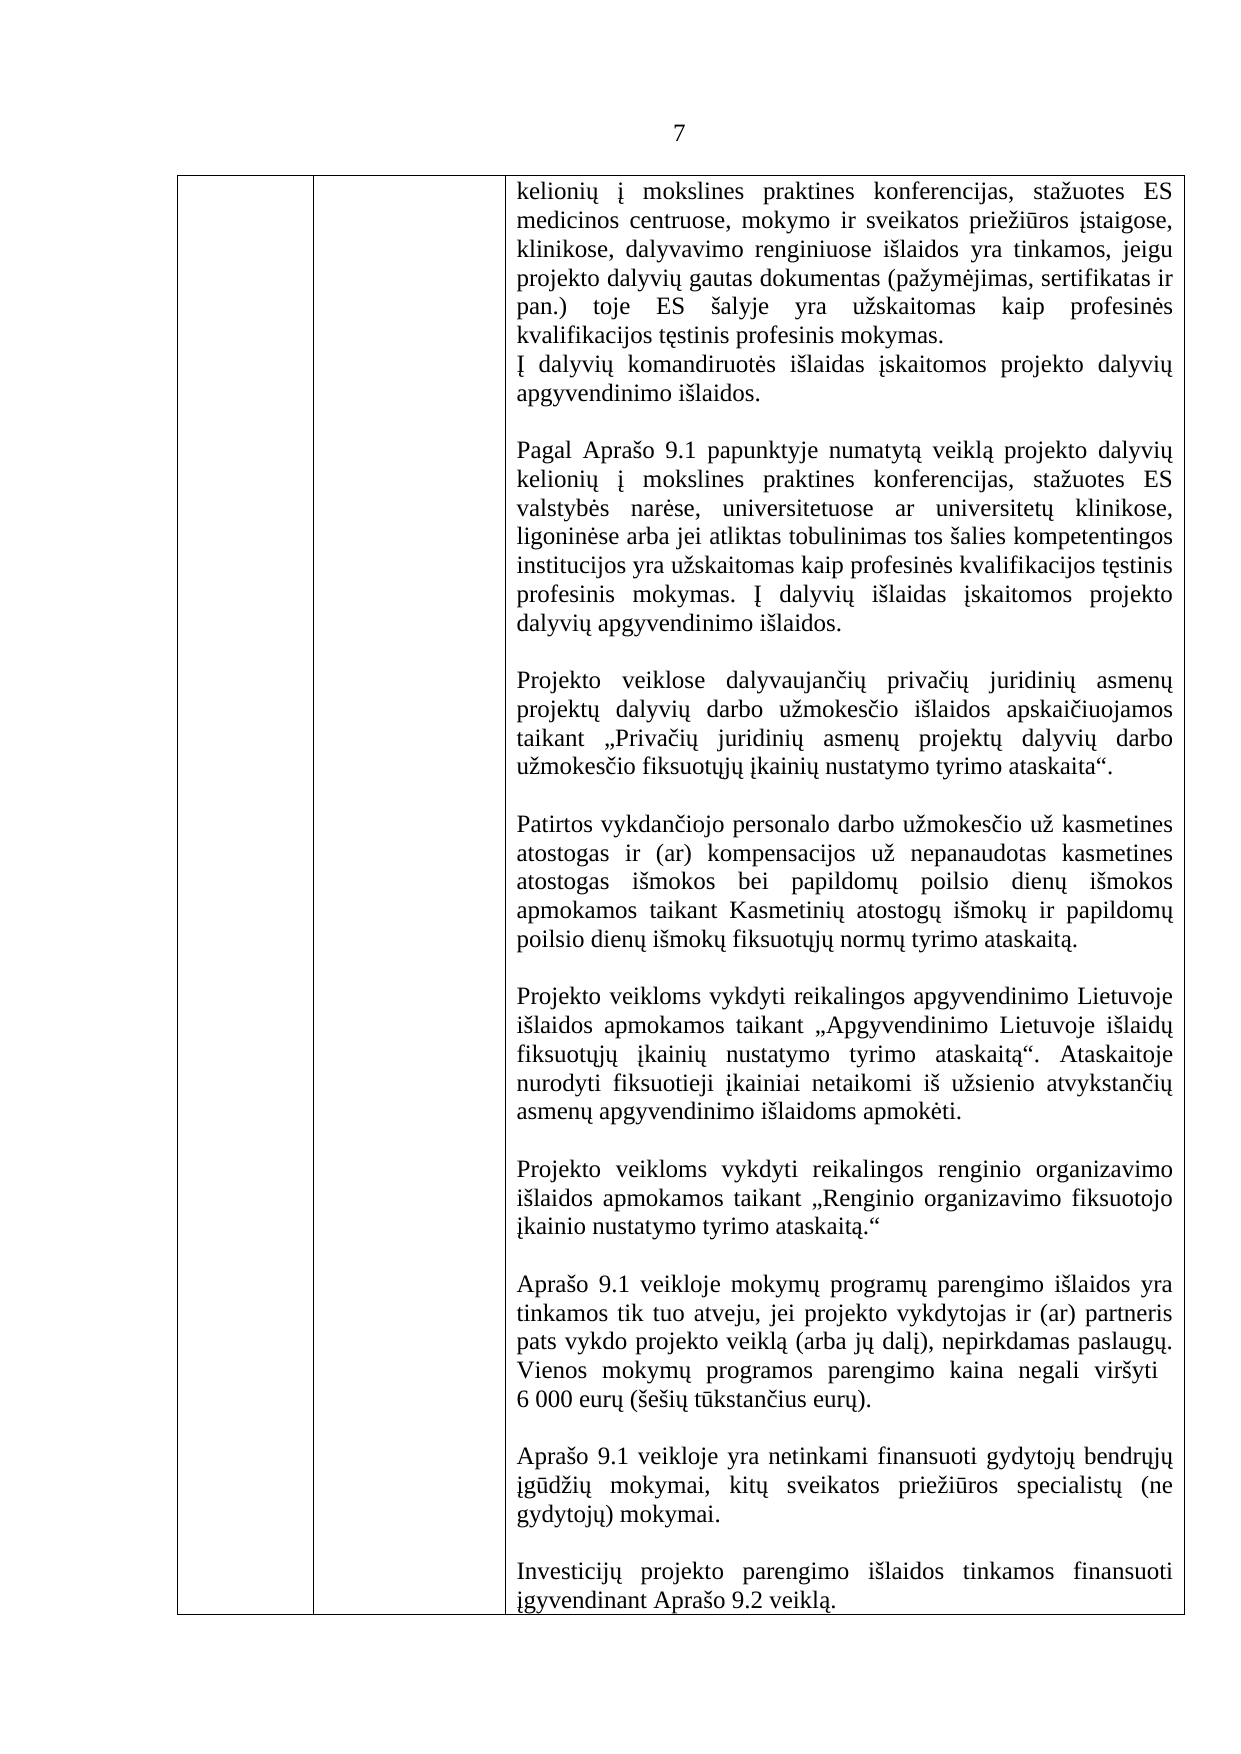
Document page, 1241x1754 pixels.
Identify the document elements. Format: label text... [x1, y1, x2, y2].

table_cell [178, 176, 313, 1614]
table_cell [314, 176, 505, 1614]
table_cell kelionių į mokslines praktines konferencijas, stažuotes ES medicinos centruose, mokymo ir sveikatos priežiūros įstaigose, klinikose, dalyvavimo renginiuose išlaidos yra tinkamos, jeigu projekto dalyvių gautas dokumentas (pažymėjimas, sertifikatas ir pan.) toje ES šalyje yra užskaitomas kaip profesinės kvalifikacijos tęstinis profesinis mokymas. Į dalyvių komandiruotės išlaidas įskaitomos projekto dalyvių apgyvendinimo išlaidos. Pagal Aprašo 9.1 papunktyje numatytą veiklą projekto dalyvių kelionių į mokslines praktines konferencijas, stažuotes ES valstybės narėse, universitetuose ar universitetų klinikose, ligoninėse arba jei atliktas tobulinimas tos šalies kompetentingos institucijos yra užskaitomas kaip profesinės kvalifikacijos tęstinis profesinis mokymas. Į dalyvių išlaidas įskaitomos projekto dalyvių apgyvendinimo išlaidos. Projekto veiklose dalyvaujančių privačių juridinių asmenų projektų dalyvių darbo užmokesčio išlaidos apskaičiuojamos taikant „Privačių juridinių asmenų projektų dalyvių darbo užmokesčio fiksuotųjų įkainių nustatymo tyrimo ataskaita“. Patirtos vykdančiojo personalo darbo užmokesčio už kasmetines atostogas ir (ar) kompensacijos už nepanaudotas kasmetines atostogas išmokos bei papildomų poilsio dienų išmokos apmokamos taikant Kasmetinių atostogų išmokų ir papildomų poilsio dienų išmokų fiksuotųjų normų tyrimo ataskaitą. Projekto veikloms vykdyti reikalingos apgyvendinimo Lietuvoje išlaidos apmokamos taikant „Apgyvendinimo Lietuvoje išlaidų fiksuotųjų įkainių nustatymo tyrimo ataskaitą“. Ataskaitoje nurodyti fiksuotieji įkainiai netaikomi iš užsienio atvykstančių asmenų apgyvendinimo išlaidoms apmokėti. Projekto veikloms vykdyti reikalingos renginio organizavimo išlaidos apmokamos taikant „Renginio organizavimo fiksuotojo įkainio nustatymo tyrimo ataskaitą.“ Aprašo 9.1 veikloje mokymų programų parengimo išlaidos yra tinkamos tik tuo atveju, jei projekto vykdytojas ir (ar) partneris pats vykdo projekto veiklą (arba jų dalį), nepirkdamas paslaugų. Vienos mokymų programos parengimo kaina negali viršyti 6 000 eurų (šešių tūkstančius eurų). Aprašo 9.1 veikloje yra netinkami finansuoti gydytojų bendrųjų įgūdžių mokymai, kitų sveikatos priežiūros specialistų (ne gydytojų) mokymai. Investicijų projekto parengimo išlaidos tinkamos finansuoti įgyvendinant Aprašo 9.2 veiklą. [506, 176, 1184, 1614]
